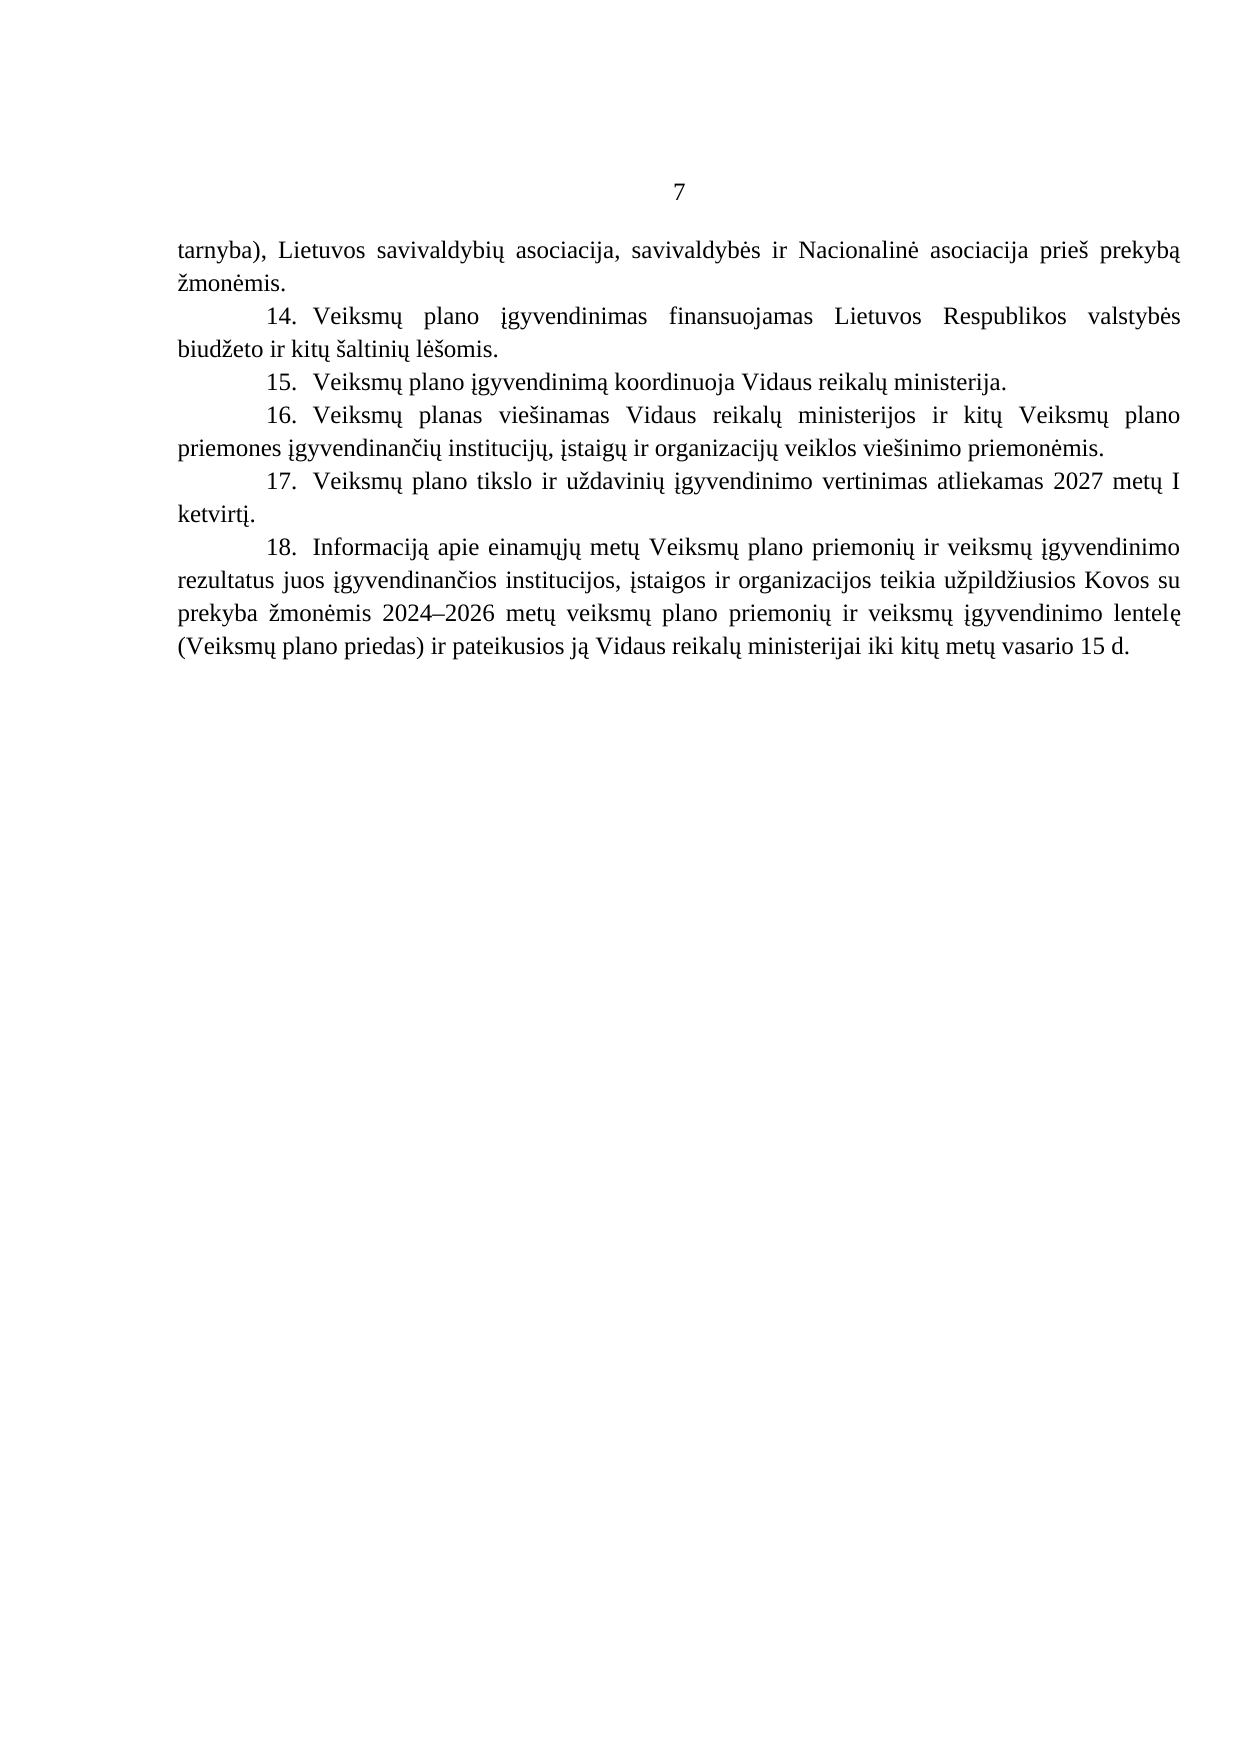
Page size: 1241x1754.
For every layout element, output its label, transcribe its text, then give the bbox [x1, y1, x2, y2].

text 16. Veiksmų planas viešinamas Vidaus reikalų ministerijos ir kitų Veiksmų plano priemones įgyvendinančių institucijų, įstaigų ir organizacijų veiklos viešinimo priemonėmis. [177, 400, 1181, 462]
text 14. Veiksmų plano įgyvendinimas finansuojamas Lietuvos Respublikos valstybės biudžeto ir kitų šaltinių lėšomis. [177, 301, 1181, 362]
text 15. Veiksmų plano įgyvendinimą koordinuoja Vidaus reikalų ministerija. [177, 367, 1181, 396]
text tarnyba), Lietuvos savivaldybių asociacija, savivaldybės ir Nacionalinė asociacija prieš prekybą žmonėmis. [177, 235, 1181, 296]
text 18. Informaciją apie einamųjų metų Veiksmų plano priemonių ir veiksmų įgyvendinimo rezultatus juos įgyvendinančios institucijos, įstaigos ir organizacijos teikia užpildžiusios Kovos su prekyba žmonėmis 2024–2026 metų veiksmų plano priemonių ir veiksmų įgyvendinimo lentelę (Veiksmų plano priedas) ir pateikusios ją Vidaus reikalų ministerijai iki kitų metų vasario 15 d. [177, 532, 1181, 660]
text 17. Veiksmų plano tikslo ir uždavinių įgyvendinimo vertinimas atliekamas 2027 metų I ketvirtį. [177, 466, 1181, 528]
